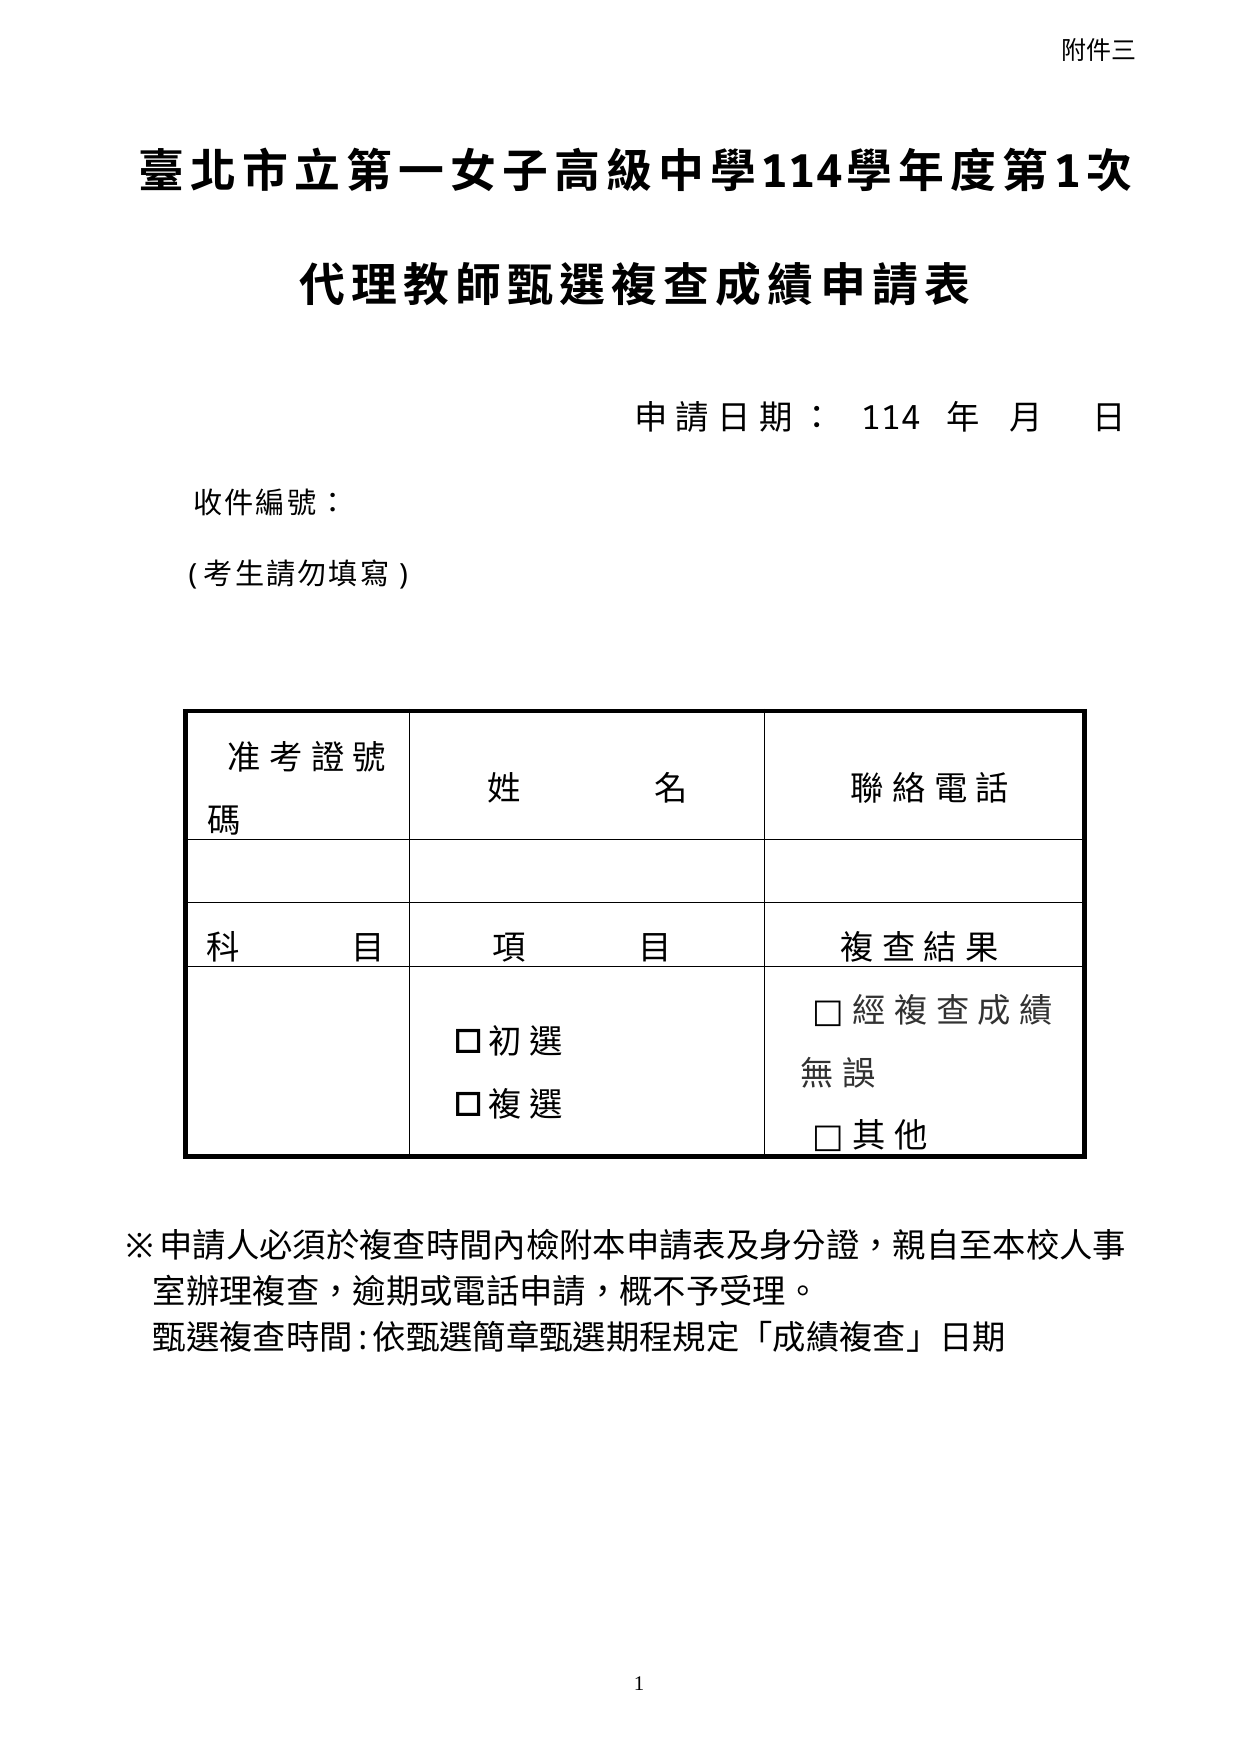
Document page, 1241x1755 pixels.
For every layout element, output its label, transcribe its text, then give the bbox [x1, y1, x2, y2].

text 申請日期： 114 年 月 日 [119, 334, 1151, 459]
text 附件三 [1061, 31, 1137, 67]
table_cell [410, 840, 764, 902]
text 甄選複查時間:依甄選簡章甄選期程規定「成績複查」日期 [119, 1313, 1151, 1359]
table_header 姓 名 [410, 713, 764, 838]
text (考生請勿填寫) [132, 521, 1100, 584]
text 收件編號： [132, 459, 1100, 521]
text 臺北市立第一女子高級中學114學年度第1次 [119, 84, 1151, 209]
text [1046, 23, 1152, 83]
table_cell [188, 967, 409, 1154]
table_header 聯絡電話 [765, 713, 1082, 838]
text 代理教師甄選複查成績申請表 [119, 209, 1151, 334]
table_cell 複查結果 [765, 903, 1082, 966]
table_cell □經複查成績無誤 □其他 [765, 967, 1082, 1154]
table_cell 項 目 [410, 903, 764, 966]
table_header 准考證號碼 [188, 713, 409, 838]
table_cell 初選 複選 [410, 967, 764, 1154]
table_cell [188, 840, 409, 902]
table_cell [765, 840, 1082, 902]
text ※申請人必須於複查時間內檢附本申請表及身分證，親自至本校人事室辦理複查，逾期或電話申請，概不予受理。 [119, 1221, 1151, 1313]
table_cell 科 目 [188, 903, 409, 966]
